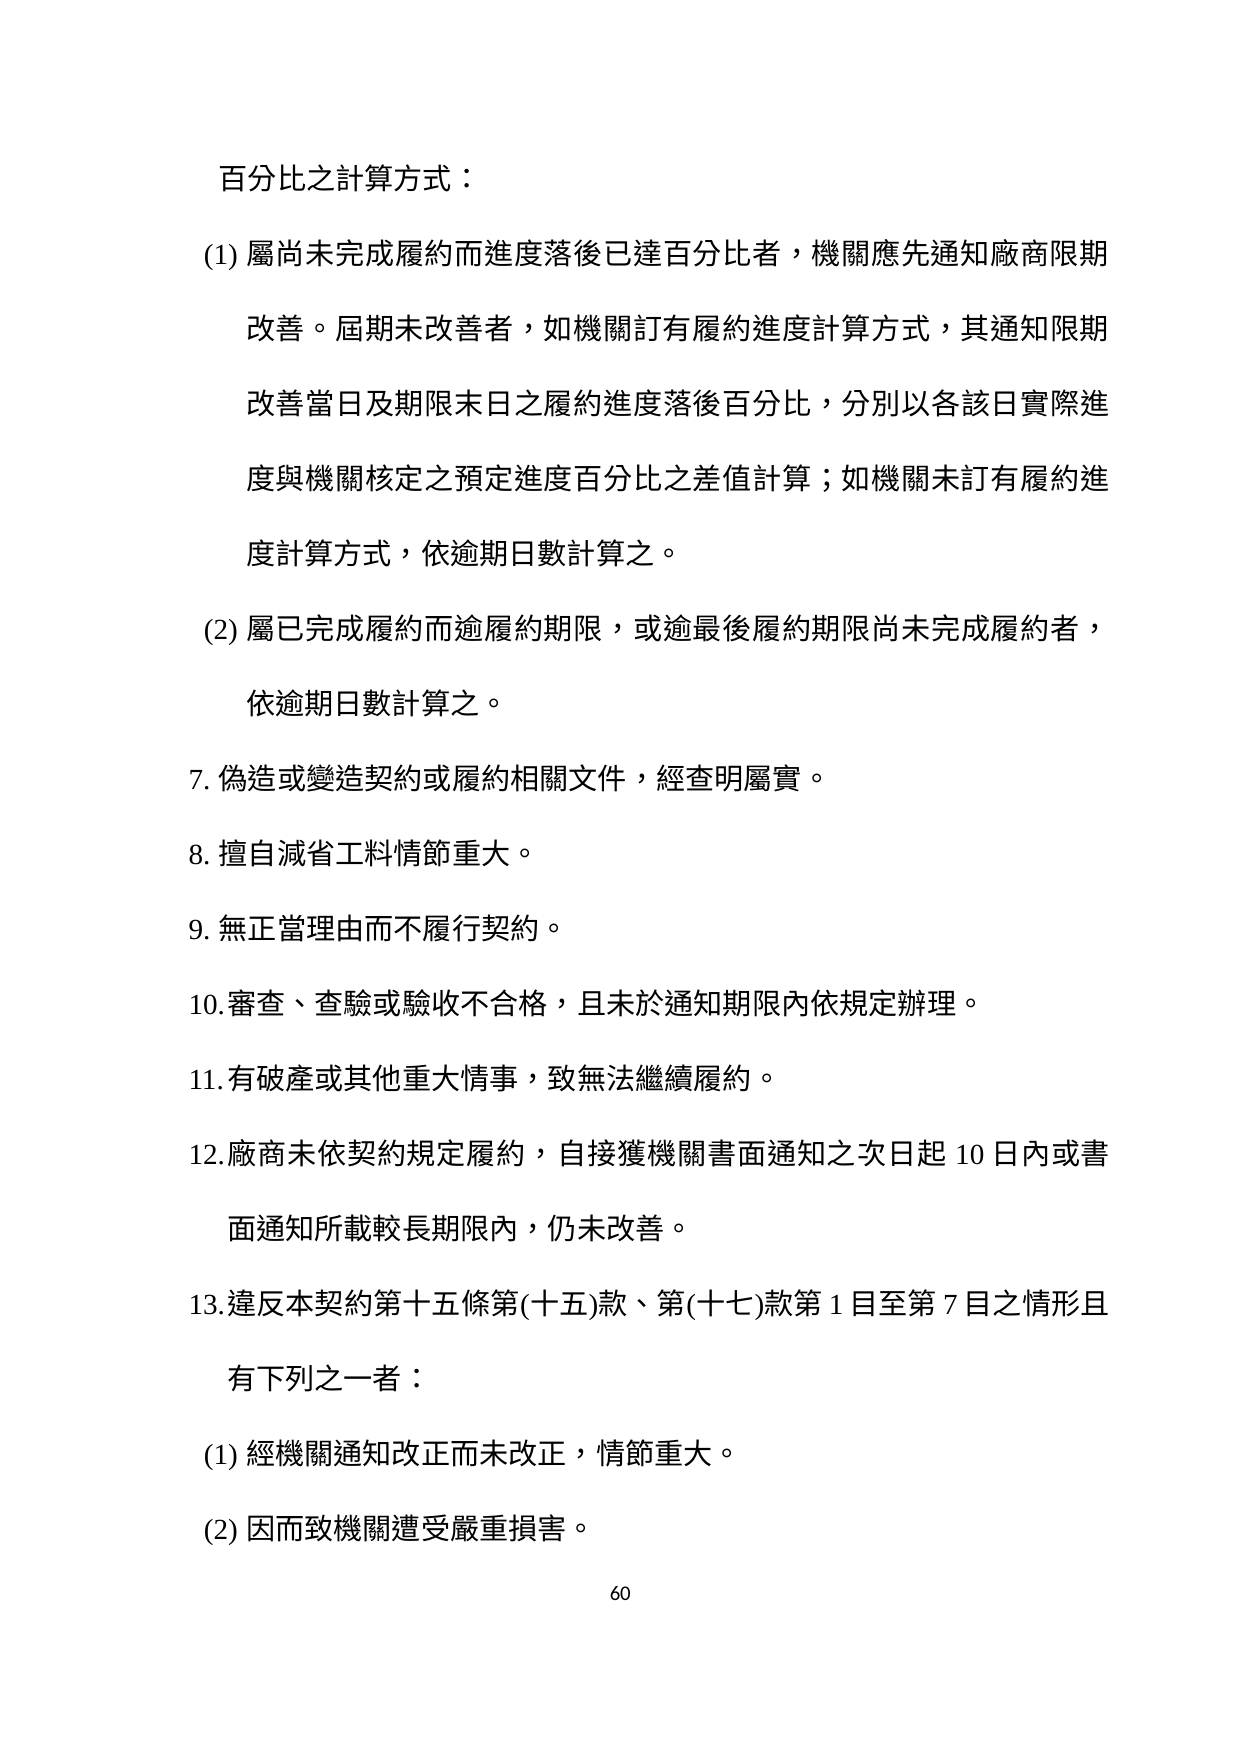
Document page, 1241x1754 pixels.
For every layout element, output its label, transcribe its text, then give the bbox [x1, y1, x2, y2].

list 無正當理由而不履行契約。 [188, 889, 1110, 964]
list 偽造或變造契約或履約相關文件，經查明屬實。 [188, 739, 1110, 814]
list 審查、查驗或驗收不合格，且未於通知期限內依規定辦理。 [188, 964, 1110, 1039]
list 屬已完成履約而逾履約期限，或逾最後履約期限尚未完成履約者，依逾期日數計算之。 [204, 589, 1110, 739]
list 廠商未依契約規定履約，自接獲機關書面通知之次日起10日內或書面通知所載較長期限內，仍未改善。 [188, 1114, 1110, 1264]
list 百分比之計算方式： [218, 139, 1110, 214]
list 違反本契約第十五條第(十五)款、第(十七)款第1目至第7目之情形且有下列之一者： [188, 1264, 1110, 1414]
list 擅自減省工料情節重大。 [188, 814, 1110, 889]
list 經機關通知改正而未改正，情節重大。 [204, 1414, 1110, 1489]
list 有破產或其他重大情事，致無法繼續履約。 [188, 1039, 1110, 1114]
list 因而致機關遭受嚴重損害。 [204, 1489, 1110, 1564]
list 屬尚未完成履約而進度落後已達百分比者，機關應先通知廠商限期改善。屆期未改善者，如機關訂有履約進度計算方式，其通知限期改善當日及期限末日之履約進度落後百分比，分別以各該日實際進度與機關核定之預定進度百分比之差值計算；如機關未訂有履約進度計算方式，依逾期日數計算之。 [204, 214, 1110, 589]
